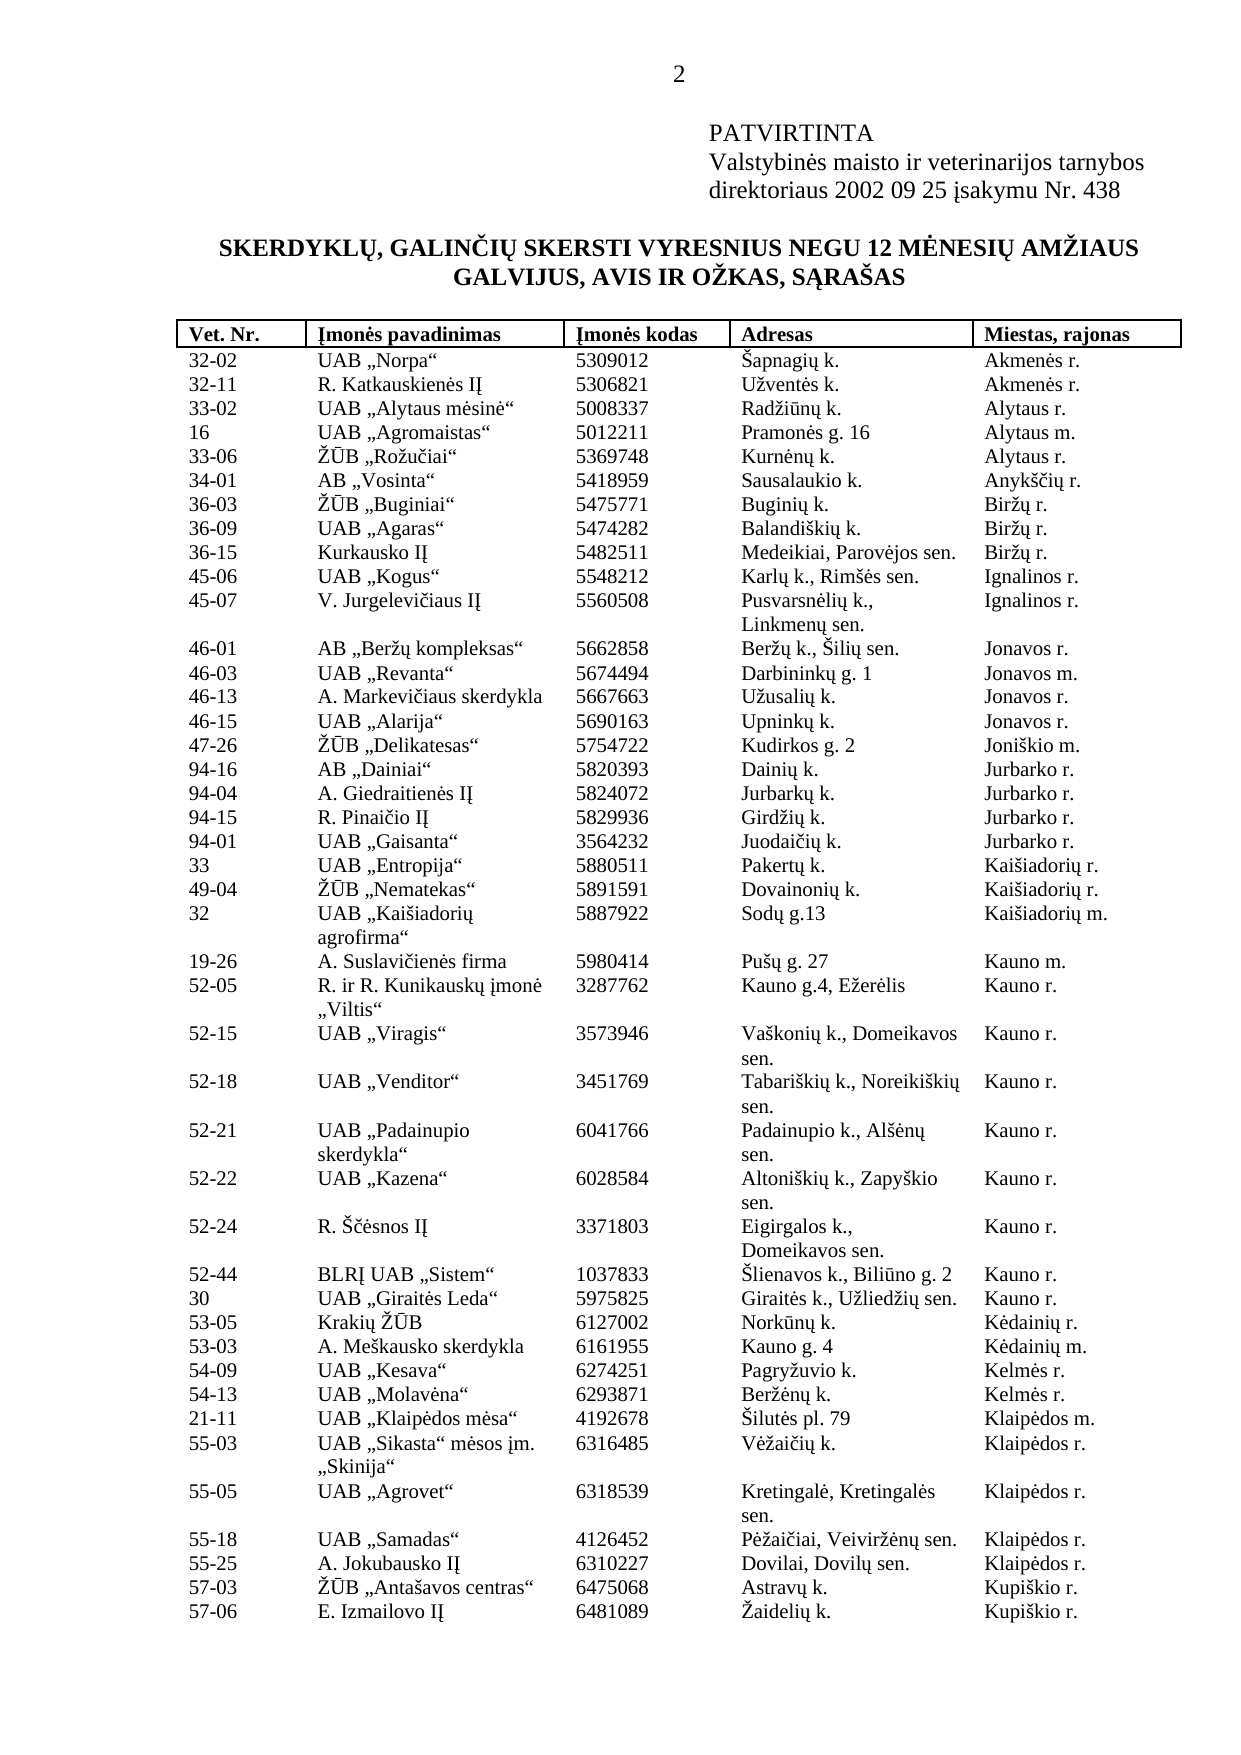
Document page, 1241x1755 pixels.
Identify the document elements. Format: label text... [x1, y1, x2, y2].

table_cell 52-44 [177, 1262, 306, 1286]
table_cell 52-24 [177, 1214, 306, 1262]
table_cell Jonavos r. [973, 709, 1181, 733]
table_cell 5887922 [564, 901, 730, 949]
table_cell R. Katkauskienės IĮ [306, 372, 564, 396]
table_cell 5690163 [564, 709, 730, 733]
table_cell 3371803 [564, 1214, 730, 1262]
table_cell 33-06 [177, 444, 306, 468]
table_cell Beržėnų k. [730, 1382, 973, 1406]
table_cell Sodų g.13 [730, 901, 973, 949]
table_cell 5674494 [564, 660, 730, 684]
table_cell UAB „Klaipėdos mėsa“ [306, 1406, 564, 1430]
table_cell Kaišiadorių r. [973, 853, 1181, 877]
text direktoriaus 2002 09 25 įsakymu Nr. 438 [177, 176, 1181, 204]
table_cell 4126452 [564, 1527, 730, 1551]
table_cell Jurbarko r. [973, 781, 1181, 805]
table_cell UAB „Kesava“ [306, 1358, 564, 1382]
table_header Vet. Nr. [178, 321, 305, 346]
text PATVIRTINTA [709, 118, 1181, 147]
table_cell UAB „Venditor“ [306, 1070, 564, 1118]
table_cell 46-15 [177, 709, 306, 733]
table_cell 94-15 [177, 805, 306, 829]
table_cell R. Pinaičio IĮ [306, 805, 564, 829]
table_cell Kauno r. [973, 1118, 1181, 1166]
table_cell 36-09 [177, 516, 306, 540]
table_cell Biržų r. [973, 516, 1181, 540]
table_cell UAB „Entropija“ [306, 853, 564, 877]
table_cell 5891591 [564, 877, 730, 901]
table_cell Kupiškio r. [973, 1599, 1181, 1623]
table_cell Kupiškio r. [973, 1575, 1181, 1599]
table_cell Upninkų k. [730, 709, 973, 733]
table_cell 32-11 [177, 372, 306, 396]
table_cell 5475771 [564, 492, 730, 516]
table_cell Dovainonių k. [730, 877, 973, 901]
table_cell 4192678 [564, 1406, 730, 1430]
table_cell 5369748 [564, 444, 730, 468]
table_cell Klaipėdos r. [973, 1430, 1181, 1478]
table_cell 5880511 [564, 853, 730, 877]
table_cell 5418959 [564, 468, 730, 492]
table_cell ŽŪB „Buginiai“ [306, 492, 564, 516]
table_cell 6127002 [564, 1310, 730, 1334]
table_cell UAB „Viragis“ [306, 1021, 564, 1069]
table_cell Giraitės k., Užliedžių sen. [730, 1286, 973, 1310]
table_cell 55-03 [177, 1430, 306, 1478]
table_cell Ignalinos r. [973, 564, 1181, 588]
table_cell Pėžaičiai, Veiviržėnų sen. [730, 1527, 973, 1551]
table_cell Kretingalė, Kretingalės sen. [730, 1479, 973, 1527]
table_cell UAB „Agrovet“ [306, 1479, 564, 1527]
table_cell 3573946 [564, 1021, 730, 1069]
table_cell V. Jurgelevičiaus IĮ [306, 588, 564, 636]
table_cell Beržų k., Šilių sen. [730, 636, 973, 660]
table_cell Radžiūnų k. [730, 396, 973, 420]
table_cell Kėdainių m. [973, 1334, 1181, 1358]
table_header Adresas [731, 321, 972, 346]
table_header Įmonės pavadinimas [307, 321, 563, 346]
table_cell Juodaičių k. [730, 829, 973, 853]
table_cell 6316485 [564, 1430, 730, 1478]
table_cell Kauno r. [973, 1214, 1181, 1262]
table_cell UAB „Molavėna“ [306, 1382, 564, 1406]
table_cell 32 [177, 901, 306, 949]
table_cell 5754722 [564, 733, 730, 757]
table_cell R. Ščėsnos IĮ [306, 1214, 564, 1262]
table_cell Pramonės g. 16 [730, 420, 973, 444]
table_cell 5667663 [564, 685, 730, 708]
table_cell Joniškio m. [973, 733, 1181, 757]
table_cell 49-04 [177, 877, 306, 901]
table_cell 5008337 [564, 396, 730, 420]
table_cell 33 [177, 853, 306, 877]
table_cell A. Giedraitienės IĮ [306, 781, 564, 805]
table_cell Kudirkos g. 2 [730, 733, 973, 757]
table_cell UAB „Samadas“ [306, 1527, 564, 1551]
table_cell UAB „Alarija“ [306, 709, 564, 733]
table_cell Kauno r. [973, 973, 1181, 1021]
table_cell Kauno r. [973, 1286, 1181, 1310]
table_cell 33-02 [177, 396, 306, 420]
table_cell 6274251 [564, 1358, 730, 1382]
table_cell 55-18 [177, 1527, 306, 1551]
table_cell Jurbarko r. [973, 829, 1181, 853]
table_cell 5829936 [564, 805, 730, 829]
table_cell Alytaus r. [973, 444, 1181, 468]
table_cell 53-03 [177, 1334, 306, 1358]
table_cell 1037833 [564, 1262, 730, 1286]
table_cell 19-26 [177, 949, 306, 973]
table_cell 6475068 [564, 1575, 730, 1599]
table_cell Jonavos r. [973, 636, 1181, 660]
table_cell 5820393 [564, 757, 730, 781]
table_cell 52-15 [177, 1021, 306, 1069]
table_cell 6293871 [564, 1382, 730, 1406]
table_cell Kėdainių r. [973, 1310, 1181, 1334]
table_header Įmonės kodas [565, 321, 729, 346]
table_cell 5309012 [564, 348, 730, 372]
table_cell Kaišiadorių m. [973, 901, 1181, 949]
table_cell A. Meškausko skerdykla [306, 1334, 564, 1358]
table_cell Pagryžuvio k. [730, 1358, 973, 1382]
table_cell Kauno r. [973, 1021, 1181, 1069]
table_cell Kurnėnų k. [730, 444, 973, 468]
table_cell ŽŪB „Antašavos centras“ [306, 1575, 564, 1599]
table_cell Darbininkų g. 1 [730, 660, 973, 684]
table_cell 5980414 [564, 949, 730, 973]
table_cell Šlienavos k., Biliūno g. 2 [730, 1262, 973, 1286]
table_cell Kaišiadorių r. [973, 877, 1181, 901]
table_cell 5474282 [564, 516, 730, 540]
table_cell 94-16 [177, 757, 306, 781]
table_cell Balandiškių k. [730, 516, 973, 540]
table_cell Pušų g. 27 [730, 949, 973, 973]
table_cell UAB „Revanta“ [306, 660, 564, 684]
table_cell 3287762 [564, 973, 730, 1021]
table_cell UAB „Giraitės Leda“ [306, 1286, 564, 1310]
table_cell Anykščių r. [973, 468, 1181, 492]
table_cell 34-01 [177, 468, 306, 492]
table_cell Pusvarsnėlių k., Linkmenų sen. [730, 588, 973, 636]
table_cell 54-09 [177, 1358, 306, 1382]
table_cell 32-02 [177, 348, 306, 372]
table_cell 5560508 [564, 588, 730, 636]
table_cell A. Suslavičienės firma [306, 949, 564, 973]
table_cell 47-26 [177, 733, 306, 757]
table_cell Girdžių k. [730, 805, 973, 829]
table_cell A. Jokubausko IĮ [306, 1551, 564, 1575]
table_cell Šilutės pl. 79 [730, 1406, 973, 1430]
table_cell UAB „Agaras“ [306, 516, 564, 540]
table_cell Altoniškių k., Zapyškio sen. [730, 1166, 973, 1214]
table_cell Sausalaukio k. [730, 468, 973, 492]
table_cell E. Izmailovo IĮ [306, 1599, 564, 1623]
table_cell Kelmės r. [973, 1358, 1181, 1382]
table_cell 6028584 [564, 1166, 730, 1214]
table_cell UAB „Norpa“ [306, 348, 564, 372]
table_cell Užusalių k. [730, 685, 973, 708]
table_cell Kauno g. 4 [730, 1334, 973, 1358]
table_cell Krakių ŽŪB [306, 1310, 564, 1334]
table_cell Alytaus m. [973, 420, 1181, 444]
table_cell Žaidelių k. [730, 1599, 973, 1623]
table_cell Klaipėdos m. [973, 1406, 1181, 1430]
table_cell Karlų k., Rimšės sen. [730, 564, 973, 588]
table_cell Klaipėdos r. [973, 1551, 1181, 1575]
table_cell 6481089 [564, 1599, 730, 1623]
table_cell 5824072 [564, 781, 730, 805]
table_cell 52-22 [177, 1166, 306, 1214]
table_cell 57-03 [177, 1575, 306, 1599]
table_cell 55-05 [177, 1479, 306, 1527]
table_cell Vėžaičių k. [730, 1430, 973, 1478]
table_cell Jurbarko r. [973, 805, 1181, 829]
table_cell Pakertų k. [730, 853, 973, 877]
table_cell 52-18 [177, 1070, 306, 1118]
table_cell 30 [177, 1286, 306, 1310]
table_cell 36-03 [177, 492, 306, 516]
table_cell UAB „Sikasta“ mėsos įm. „Skinija“ [306, 1430, 564, 1478]
table_cell UAB „Gaisanta“ [306, 829, 564, 853]
table_cell 52-05 [177, 973, 306, 1021]
table_cell A. Markevičiaus skerdykla [306, 685, 564, 708]
table_cell UAB „Kogus“ [306, 564, 564, 588]
table_cell Kurkausko IĮ [306, 540, 564, 564]
table_cell 53-05 [177, 1310, 306, 1334]
table_cell 54-13 [177, 1382, 306, 1406]
table_cell UAB „Alytaus mėsinė“ [306, 396, 564, 420]
table_cell Kauno r. [973, 1070, 1181, 1118]
table_cell UAB „Padainupio skerdykla“ [306, 1118, 564, 1166]
table_cell Biržų r. [973, 540, 1181, 564]
table_cell ŽŪB „Delikatesas“ [306, 733, 564, 757]
table_cell UAB „Agromaistas“ [306, 420, 564, 444]
table_cell Kauno r. [973, 1262, 1181, 1286]
text SKERDYKLŲ, GALINČIŲ SKERSTI VYRESNIUS NEGU 12 MĖNESIŲ AMŽIAUS GALVIJUS, AVIS IR OŽKAS, SĄRAŠAS [177, 233, 1181, 291]
table_cell ŽŪB „Rožučiai“ [306, 444, 564, 468]
table_cell 5482511 [564, 540, 730, 564]
table_cell 5975825 [564, 1286, 730, 1310]
table_cell 94-04 [177, 781, 306, 805]
table_cell 6041766 [564, 1118, 730, 1166]
table_cell 21-11 [177, 1406, 306, 1430]
table_cell Kauno m. [973, 949, 1181, 973]
table_cell Kelmės r. [973, 1382, 1181, 1406]
table_cell Klaipėdos r. [973, 1479, 1181, 1527]
table_cell Kauno r. [973, 1166, 1181, 1214]
table_cell 52-21 [177, 1118, 306, 1166]
table_cell UAB „Kaišiadorių agrofirma“ [306, 901, 564, 949]
table_cell Jonavos r. [973, 685, 1181, 708]
table_cell 3564232 [564, 829, 730, 853]
table_cell Astravų k. [730, 1575, 973, 1599]
table_cell 45-06 [177, 564, 306, 588]
table_cell 45-07 [177, 588, 306, 636]
table_cell Medeikiai, Parovėjos sen. [730, 540, 973, 564]
table_cell 6310227 [564, 1551, 730, 1575]
table_cell 46-13 [177, 685, 306, 708]
table_cell Akmenės r. [973, 372, 1181, 396]
table_cell 16 [177, 420, 306, 444]
table_cell Biržų r. [973, 492, 1181, 516]
table_cell Kauno g.4, Ežerėlis [730, 973, 973, 1021]
table_cell 36-15 [177, 540, 306, 564]
table_cell Jonavos m. [973, 660, 1181, 684]
table_cell 57-06 [177, 1599, 306, 1623]
table_cell BLRĮ UAB „Sistem“ [306, 1262, 564, 1286]
table_cell 55-25 [177, 1551, 306, 1575]
table_cell Padainupio k., Alšėnų sen. [730, 1118, 973, 1166]
table_cell 5662858 [564, 636, 730, 660]
text Valstybinės maisto ir veterinarijos tarnybos [177, 147, 1181, 176]
table_cell Vaškonių k., Domeikavos sen. [730, 1021, 973, 1069]
table_cell ŽŪB „Nematekas“ [306, 877, 564, 901]
table_cell 94-01 [177, 829, 306, 853]
table_cell AB „Vosinta“ [306, 468, 564, 492]
table_cell Dovilai, Dovilų sen. [730, 1551, 973, 1575]
table_cell 5012211 [564, 420, 730, 444]
table_cell Dainių k. [730, 757, 973, 781]
table_cell UAB „Kazena“ [306, 1166, 564, 1214]
table_cell Norkūnų k. [730, 1310, 973, 1334]
table_cell Buginių k. [730, 492, 973, 516]
table_cell 46-03 [177, 660, 306, 684]
table_cell Eigirgalos k., Domeikavos sen. [730, 1214, 973, 1262]
table_cell Tabariškių k., Noreikiškių sen. [730, 1070, 973, 1118]
table_cell 5306821 [564, 372, 730, 396]
table_cell Jurbarkų k. [730, 781, 973, 805]
table_cell Klaipėdos r. [973, 1527, 1181, 1551]
table_cell AB „Dainiai“ [306, 757, 564, 781]
table_cell Šapnagių k. [730, 348, 973, 372]
table_cell Užventės k. [730, 372, 973, 396]
table_cell Alytaus r. [973, 396, 1181, 420]
table_header Miestas, rajonas [974, 321, 1180, 346]
table_cell R. ir R. Kunikauskų įmonė „Viltis“ [306, 973, 564, 1021]
table_cell 3451769 [564, 1070, 730, 1118]
table_cell Akmenės r. [973, 348, 1181, 372]
table_cell AB „Beržų kompleksas“ [306, 636, 564, 660]
table_cell Ignalinos r. [973, 588, 1181, 636]
table_cell 6318539 [564, 1479, 730, 1527]
table_cell 6161955 [564, 1334, 730, 1358]
table_cell 46-01 [177, 636, 306, 660]
table_cell Jurbarko r. [973, 757, 1181, 781]
table_cell 5548212 [564, 564, 730, 588]
